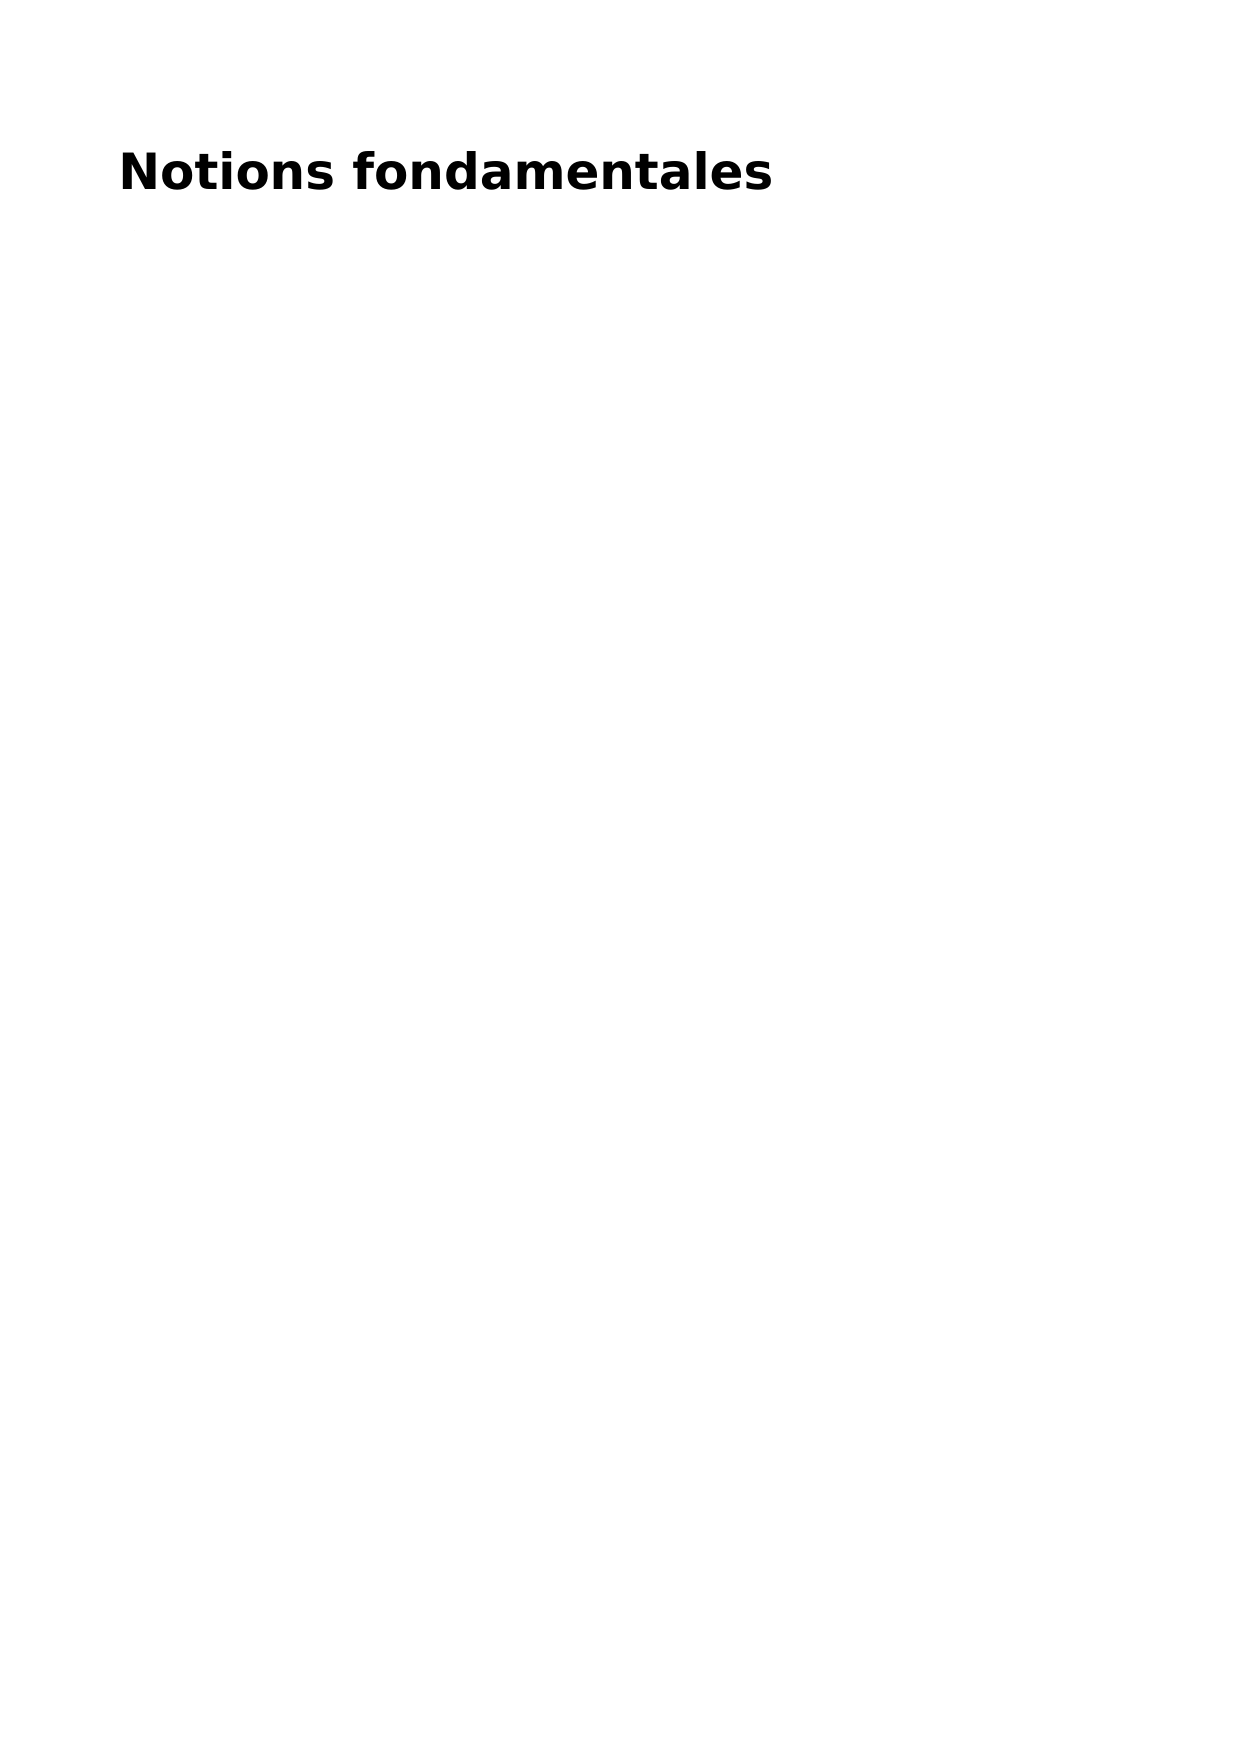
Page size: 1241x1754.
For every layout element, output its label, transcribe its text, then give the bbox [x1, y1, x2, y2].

subtitle Notions fondamentales [118, 143, 1122, 201]
